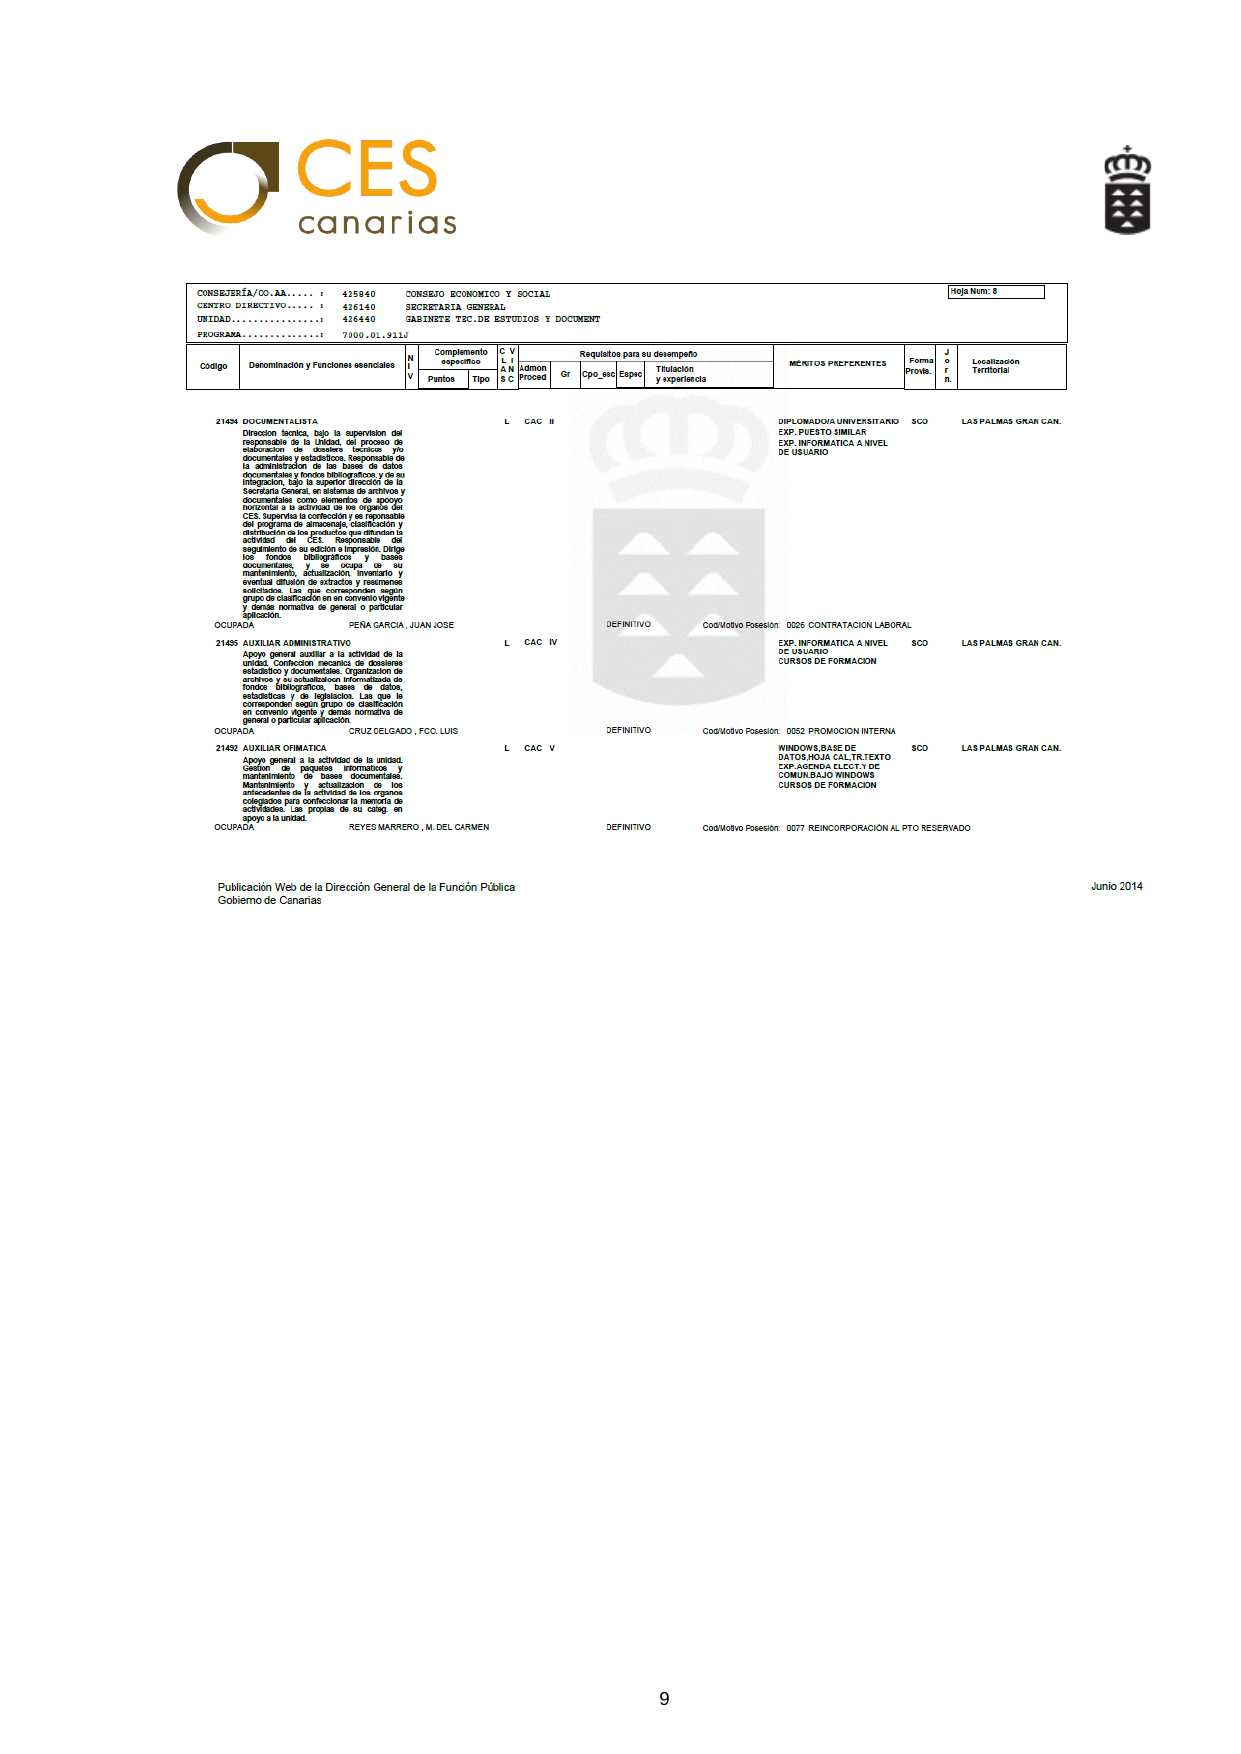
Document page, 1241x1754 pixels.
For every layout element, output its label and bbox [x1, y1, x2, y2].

picture [177, 139, 456, 237]
picture [177, 275, 1152, 910]
picture [1104, 145, 1152, 235]
